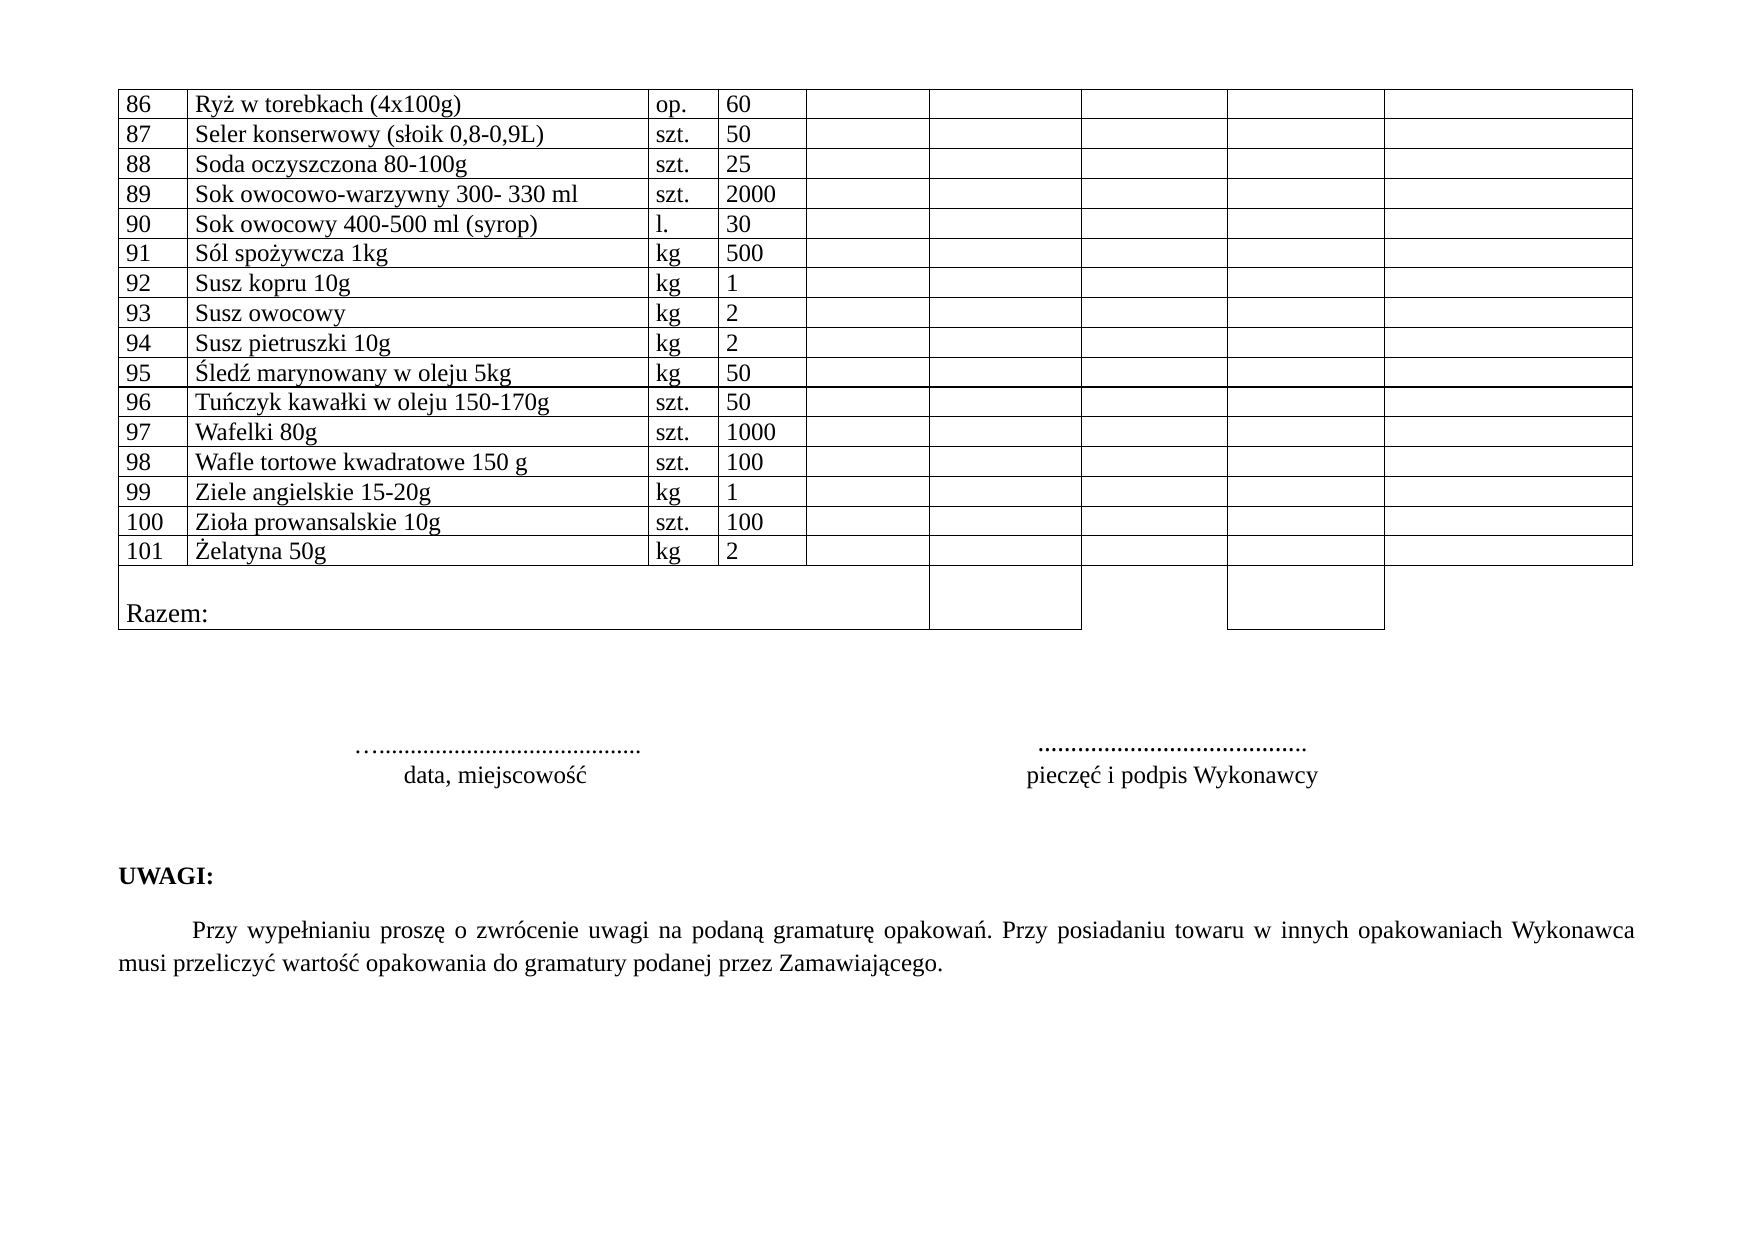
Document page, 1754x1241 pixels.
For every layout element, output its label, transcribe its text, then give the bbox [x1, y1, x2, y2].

table_cell [930, 149, 1081, 178]
table_cell 2000 [719, 179, 806, 208]
table_cell [1633, 416, 1754, 446]
table_cell [1385, 536, 1632, 565]
table_header ….......................................... [352, 723, 748, 759]
table_cell 1 [719, 477, 806, 506]
table_cell [1228, 388, 1384, 416]
table_cell [1082, 119, 1227, 148]
table_cell [1228, 90, 1384, 118]
table_cell 93 [119, 298, 187, 327]
table_cell [1082, 149, 1227, 178]
table_cell [1228, 328, 1384, 357]
table_header [837, 723, 936, 759]
table_cell kg [649, 298, 718, 327]
table_cell Susz owocowy [188, 298, 648, 327]
table_cell [807, 239, 929, 267]
table_cell [1082, 328, 1227, 357]
table_cell data, miejscowość [352, 759, 748, 789]
table_cell [930, 179, 1081, 208]
table_cell [930, 477, 1081, 506]
table_cell [1228, 268, 1384, 297]
table_cell [930, 388, 1081, 416]
table_cell [807, 328, 929, 357]
table_cell Susz pietruszki 10g [188, 328, 648, 357]
table_cell [1082, 239, 1227, 267]
table_cell 100 [719, 507, 806, 535]
table_cell [748, 759, 837, 789]
table_cell [930, 209, 1081, 237]
table_cell [807, 268, 929, 297]
table_cell Ryż w torebkach (4x100g) [188, 90, 648, 118]
table_cell [1082, 388, 1227, 416]
table_cell [1633, 297, 1754, 327]
table_cell szt. [649, 388, 718, 416]
table_cell Tuńczyk kawałki w oleju 150-170g [188, 388, 648, 416]
table_cell [1633, 476, 1754, 506]
table_cell [1082, 536, 1227, 565]
table_cell szt. [649, 507, 718, 535]
table_cell [807, 477, 929, 506]
table_cell kg [649, 358, 718, 386]
table_cell kg [649, 477, 718, 506]
table_cell [930, 447, 1081, 476]
table_cell [807, 507, 929, 535]
table_cell 50 [719, 388, 806, 416]
table_cell 89 [119, 179, 187, 208]
table_cell 100 [119, 507, 187, 535]
table_cell [930, 417, 1081, 446]
table_cell kg [649, 268, 718, 297]
table_cell [1633, 118, 1754, 148]
table_cell [1228, 298, 1384, 327]
table_cell 97 [119, 417, 187, 446]
table_cell [837, 759, 936, 789]
table_cell [1385, 417, 1632, 446]
table_cell 60 [719, 90, 806, 118]
table_cell Śledź marynowany w oleju 5kg [188, 358, 648, 386]
table_cell 2 [719, 328, 806, 357]
table_cell [1228, 417, 1384, 446]
table_cell [1385, 328, 1632, 357]
table_cell 88 [119, 149, 187, 178]
table_cell 98 [119, 447, 187, 476]
table_cell [1633, 148, 1754, 178]
table_cell 94 [119, 328, 187, 357]
table_cell [1633, 327, 1754, 357]
table_cell [807, 90, 929, 118]
table_cell [1633, 506, 1754, 535]
table_cell [930, 566, 1081, 628]
table_cell [1228, 507, 1384, 535]
table_cell 99 [119, 477, 187, 506]
table_cell [1228, 536, 1384, 565]
table_cell [1082, 477, 1227, 506]
table_cell [1228, 209, 1384, 237]
table_cell [1633, 267, 1754, 297]
table_cell [1385, 447, 1632, 476]
table_cell szt. [649, 447, 718, 476]
table_cell [1082, 507, 1227, 535]
table_cell l. [649, 209, 718, 237]
text Przy wypełnianiu proszę o zwrócenie uwagi na podaną gramaturę opakowań. Przy posiadaniu towaru w innych opakowaniach Wykonawca musi przeliczyć wartość opakowania do gramatury podanej przez Zamawiającego. [118, 915, 1636, 977]
table_cell 25 [719, 149, 806, 178]
table_cell [1082, 209, 1227, 237]
table_cell [1228, 447, 1384, 476]
table_cell Wafle tortowe kwadratowe 150 g [188, 447, 648, 476]
table_cell kg [649, 328, 718, 357]
table_cell [936, 759, 942, 789]
table_cell [807, 417, 929, 446]
table_cell [1385, 179, 1632, 208]
table_cell szt. [649, 149, 718, 178]
table_cell Sok owocowy 400-500 ml (syrop) [188, 209, 648, 237]
table_cell [1633, 208, 1754, 237]
table_cell 2 [719, 536, 806, 565]
table_cell Zioła prowansalskie 10g [188, 507, 648, 535]
table_cell 1 [719, 268, 806, 297]
table_cell [1082, 179, 1227, 208]
table_cell Sól spożywcza 1kg [188, 239, 648, 267]
table_cell Soda oczyszczona 80-100g [188, 149, 648, 178]
table_cell [1082, 417, 1227, 446]
table_cell Seler konserwowy (słoik 0,8-0,9L) [188, 119, 648, 148]
table_cell [1082, 90, 1227, 118]
table_cell Sok owocowo-warzywny 300- 330 ml [188, 179, 648, 208]
table_cell [807, 149, 929, 178]
table_cell Susz kopru 10g [188, 268, 648, 297]
table_header [936, 723, 942, 759]
table_cell [1385, 239, 1632, 267]
table_cell [1633, 535, 1754, 565]
table_cell [807, 536, 929, 565]
table_cell szt. [649, 417, 718, 446]
table_cell kg [649, 536, 718, 565]
table_cell [807, 119, 929, 148]
table_header ………………………………….. [943, 723, 1402, 759]
table_cell [807, 179, 929, 208]
table_cell op. [649, 90, 718, 118]
table_cell [1385, 209, 1632, 237]
table_cell szt. [649, 119, 718, 148]
table_cell [930, 536, 1081, 565]
table_cell [1228, 149, 1384, 178]
table_cell [1228, 358, 1384, 386]
table_cell [1385, 507, 1632, 535]
table_cell [930, 268, 1081, 297]
table_cell [1082, 566, 1227, 628]
table_cell Żelatyna 50g [188, 536, 648, 565]
table_cell [1385, 565, 1754, 628]
table_cell 90 [119, 209, 187, 237]
table_cell [930, 358, 1081, 386]
table_cell [807, 447, 929, 476]
table_cell [1633, 386, 1754, 416]
table_cell szt. [649, 179, 718, 208]
table_cell [1385, 149, 1632, 178]
table_cell [1385, 119, 1632, 148]
table_cell Razem: [119, 566, 929, 628]
table_cell 100 [719, 447, 806, 476]
table_cell [807, 388, 929, 416]
table_cell Ziele angielskie 15-20g [188, 477, 648, 506]
table_cell 92 [119, 268, 187, 297]
table_cell 500 [719, 239, 806, 267]
table_cell [1385, 388, 1632, 416]
table_cell 101 [119, 536, 187, 565]
table_cell [1633, 178, 1754, 208]
table_cell [930, 298, 1081, 327]
table_cell [1633, 238, 1754, 267]
table_cell [807, 209, 929, 237]
text UWAGI: [118, 861, 1636, 890]
table_cell [1228, 239, 1384, 267]
table_cell [930, 328, 1081, 357]
table_cell [1385, 298, 1632, 327]
table_cell [1633, 446, 1754, 476]
table_cell [1228, 477, 1384, 506]
table_cell kg [649, 239, 718, 267]
table_cell [1633, 89, 1754, 118]
table_cell [1082, 268, 1227, 297]
table_cell [930, 239, 1081, 267]
table_cell [1385, 477, 1632, 506]
table_cell [930, 119, 1081, 148]
table_cell [1633, 357, 1754, 386]
table_cell 96 [119, 388, 187, 416]
table_cell [1385, 268, 1632, 297]
table_cell [1082, 358, 1227, 386]
table_cell 2 [719, 298, 806, 327]
table_cell [1082, 447, 1227, 476]
table_cell 30 [719, 209, 806, 237]
table_cell [930, 90, 1081, 118]
table_cell [1385, 358, 1632, 386]
table_cell 86 [119, 90, 187, 118]
table_cell 50 [719, 358, 806, 386]
table_cell [1082, 298, 1227, 327]
table_cell [1228, 566, 1384, 628]
table_cell [1228, 179, 1384, 208]
table_cell 1000 [719, 417, 806, 446]
table_cell pieczęć i podpis Wykonawcy [943, 759, 1402, 789]
table_cell 87 [119, 119, 187, 148]
table_cell [1385, 90, 1632, 118]
table_cell [807, 358, 929, 386]
table_cell 91 [119, 239, 187, 267]
table_cell Wafelki 80g [188, 417, 648, 446]
table_header [748, 723, 837, 759]
table_cell 50 [719, 119, 806, 148]
table_cell [1228, 119, 1384, 148]
table_cell [930, 507, 1081, 535]
table_cell [807, 298, 929, 327]
table_cell 95 [119, 358, 187, 386]
